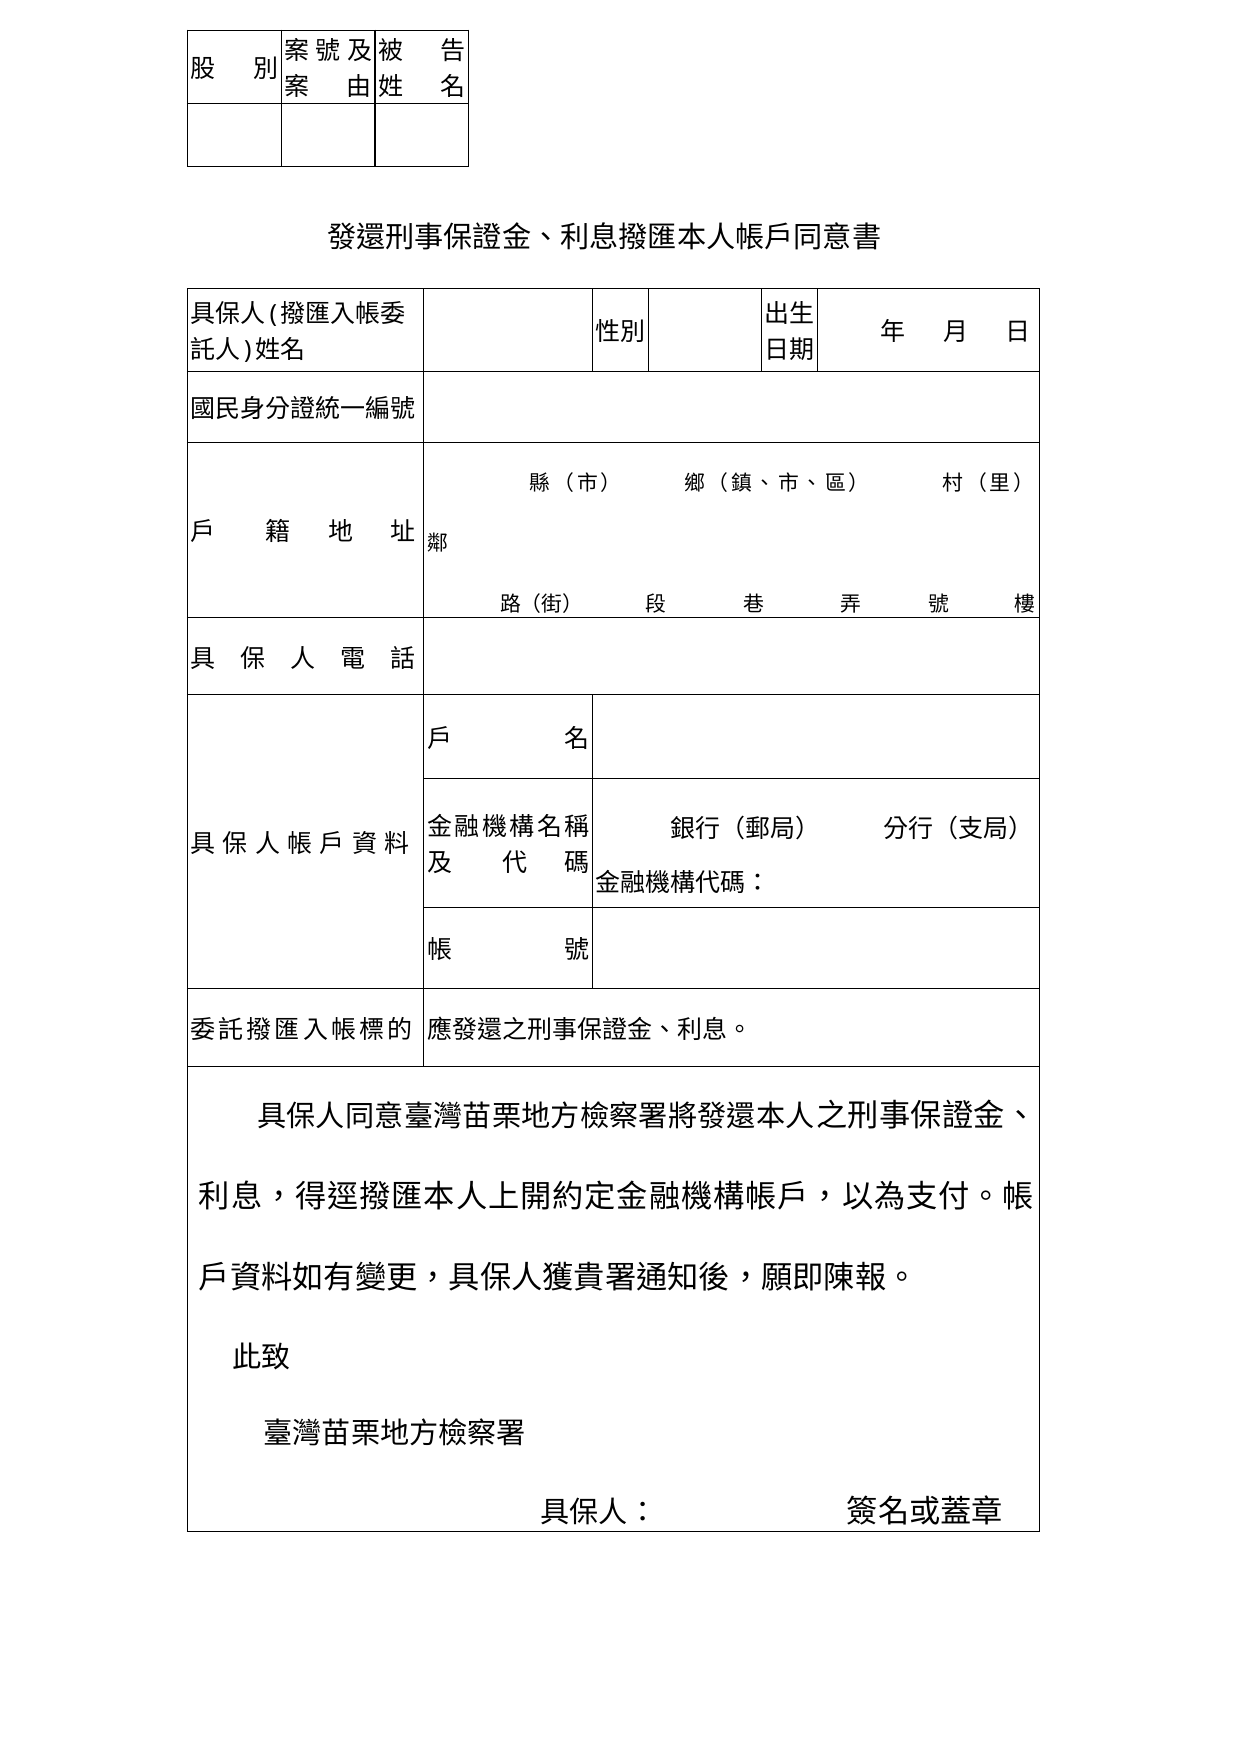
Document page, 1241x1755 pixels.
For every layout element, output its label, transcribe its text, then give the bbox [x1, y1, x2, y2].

table_cell 應發還之刑事保證金、利息。 [424, 989, 1039, 1066]
table_cell 具保人帳戶資料 [188, 695, 423, 988]
table_cell [593, 908, 1039, 988]
table_header [424, 289, 592, 371]
table_cell 金融機構名稱及 代 碼 [424, 779, 592, 907]
table_header 案號及案 由 [282, 31, 374, 103]
table_cell [424, 372, 1039, 442]
table_cell 具 保 人 電 話 [188, 618, 423, 694]
table_header 年 月 日 [818, 289, 1039, 371]
table_cell 縣（市） 鄉（鎮、市、區） 村（里） 鄰 路（街） 段 巷 弄 號 樓 [424, 443, 1039, 617]
table_header 股 別 [188, 31, 281, 103]
table_cell 銀行（郵局） 分行（支局） 金融機構代碼： [593, 779, 1039, 907]
table_cell [593, 695, 1039, 778]
table_header [649, 289, 761, 371]
table_cell 具保人同意臺灣苗栗地方檢察署將發還本人之刑事保證金、利息，得逕撥匯本人上開約定金融機構帳戶，以為支付。帳戶資料如有變更，具保人獲貴署通知後，願即陳報。 此致 臺灣苗栗地方檢察署 具保人： 簽名或蓋章 [188, 1067, 1039, 1531]
table_header 出生日期 [762, 289, 817, 371]
table_header 被 告 姓 名 [376, 31, 468, 103]
table_header 具保人(撥匯入帳委託人)姓名 [188, 289, 423, 371]
text 發還刑事保證金、利息撥匯本人帳戶同意書 [254, 213, 1053, 256]
table_cell 戶 籍 地 址 [188, 443, 423, 617]
table_cell [188, 104, 281, 166]
table_header 性別 [593, 289, 648, 371]
table_cell [376, 104, 468, 166]
table_cell [282, 104, 374, 166]
table_cell 委託撥匯入帳標的 [188, 989, 423, 1066]
table_cell 國民身分證統一編號 [188, 372, 423, 442]
table_cell [424, 618, 1039, 694]
table_cell 戶 名 [424, 695, 592, 778]
table_cell 帳 號 [424, 908, 592, 988]
